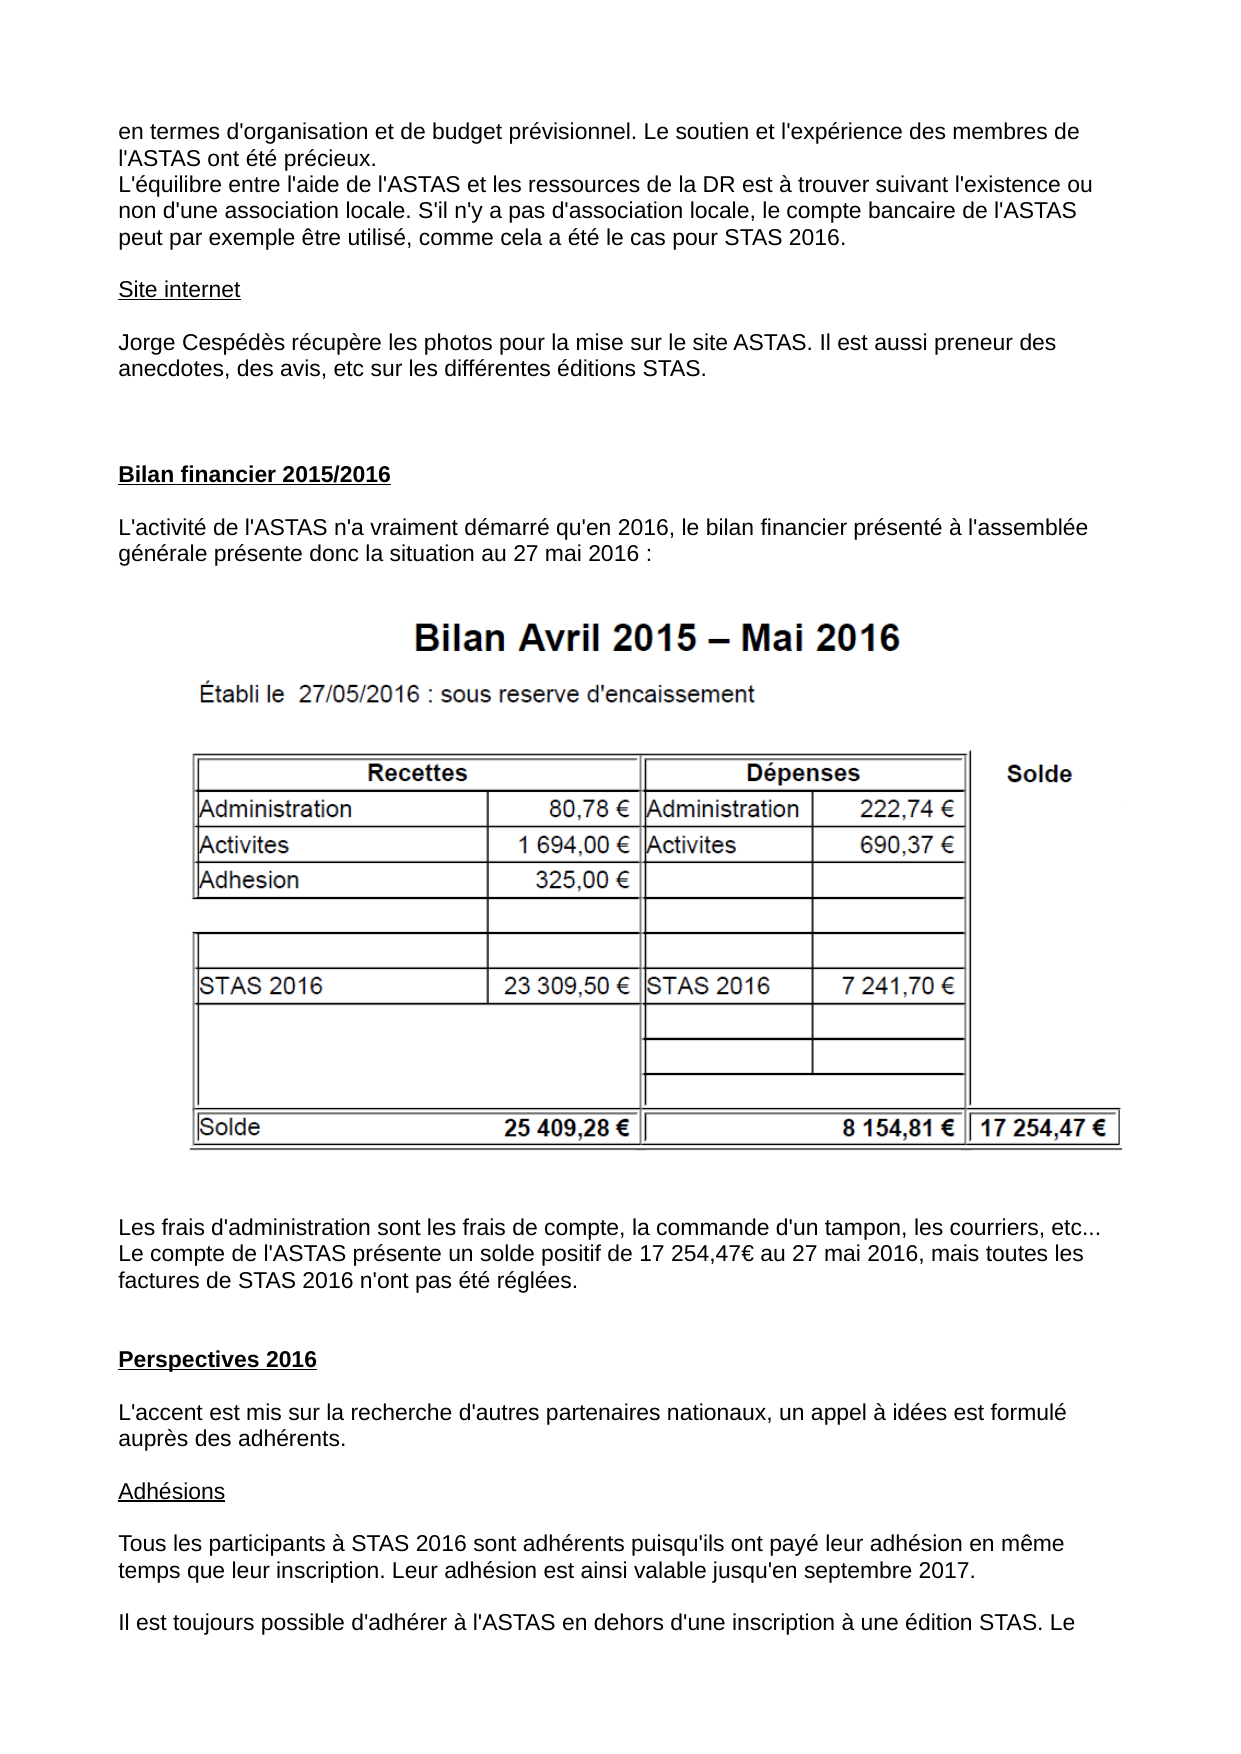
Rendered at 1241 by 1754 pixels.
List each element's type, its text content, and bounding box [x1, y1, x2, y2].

text en termes d'organisation et de budget prévisionnel. Le soutien et l'expérience des membres de l'ASTAS ont été précieux. [118, 118, 1122, 171]
text Jorge Cespédès récupère les photos pour la mise sur le site ASTAS. Il est aussi preneur des anecdotes, des avis, etc sur les différentes éditions STAS. [118, 329, 1122, 382]
text Site internet [118, 276, 1122, 303]
text Il est toujours possible d'adhérer à l'ASTAS en dehors d'une inscription à une édition STAS. Le [118, 1609, 1122, 1636]
text Bilan financier 2015/2016 [118, 461, 1122, 487]
text L'activité de l'ASTAS n'a vraiment démarré qu'en 2016, le bilan financier présenté à l'assemblée générale présente donc la situation au 27 mai 2016 : [118, 513, 1122, 566]
text Tous les participants à STAS 2016 sont adhérents puisqu'ils ont payé leur adhésion en même temps que leur inscription. Leur adhésion est ainsi valable jusqu'en septembre 2017. [118, 1530, 1122, 1583]
text Perspectives 2016 [118, 1346, 1122, 1372]
text Le compte de l'ASTAS présente un solde positif de 17 254,47€ au 27 mai 2016, mais toutes les factures de STAS 2016 n'ont pas été réglées. [118, 1240, 1122, 1293]
text L'accent est mis sur la recherche d'autres partenaires nationaux, un appel à idées est formulé auprès des adhérents. [118, 1398, 1122, 1451]
picture [118, 592, 1123, 1214]
text L'équilibre entre l'aide de l'ASTAS et les ressources de la DR est à trouver suivant l'existence ou non d'une association locale. S'il n'y a pas d'association locale, le compte bancaire de l'ASTAS peut par exemple être utilisé, comme cela a été le cas pour STAS 2016. [118, 171, 1122, 250]
text Adhésions [118, 1478, 1122, 1504]
text Les frais d'administration sont les frais de compte, la commande d'un tampon, les courriers, etc... [118, 1214, 1122, 1240]
